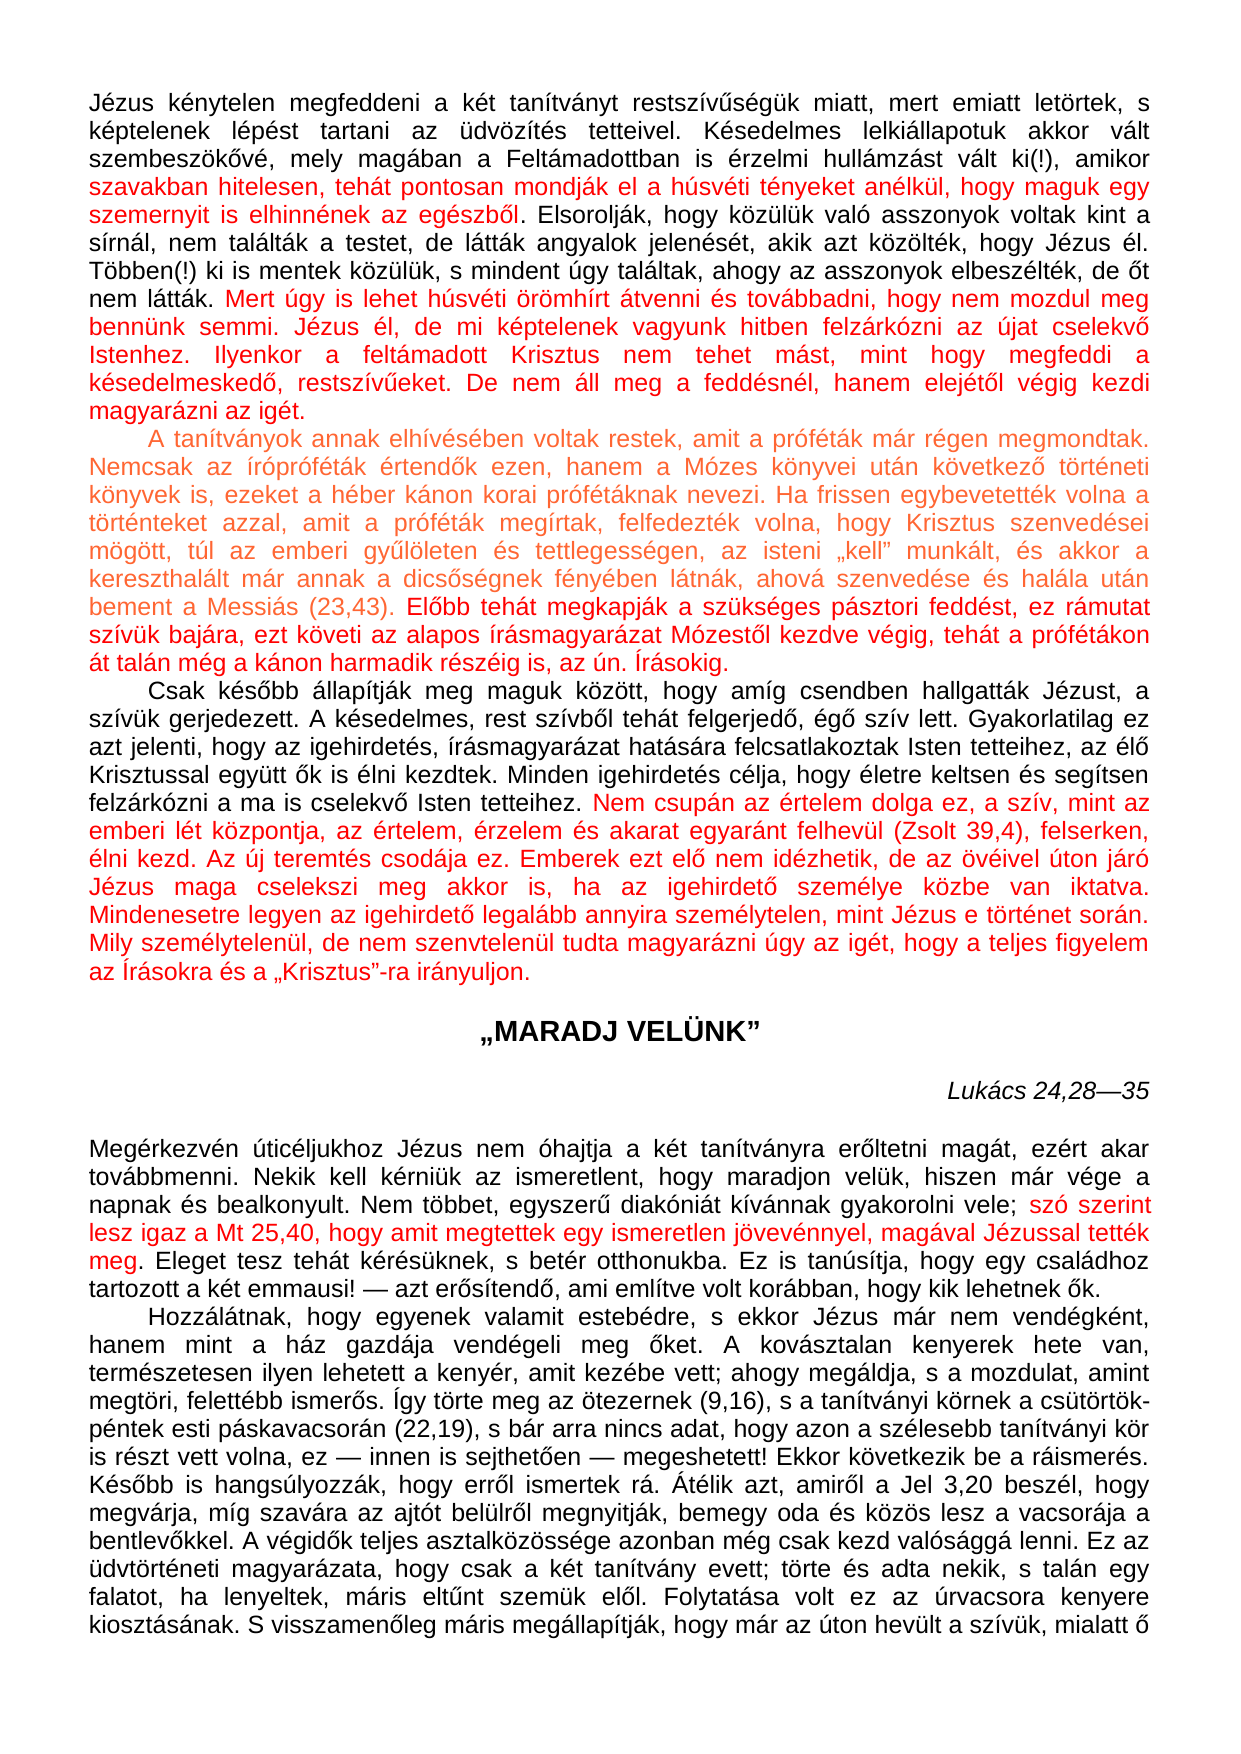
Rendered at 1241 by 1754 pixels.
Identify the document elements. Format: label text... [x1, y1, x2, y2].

text Hozzálátnak, hogy egyenek valamit estebédre, s ekkor Jézus már nem vendégként, hanem mint a ház gazdája vendégeli meg őket. A kovásztalan kenyerek hete van, természetesen ilyen lehetett a kenyér, amit kezébe vett; ahogy megáldja, s a mozdulat, amint megtöri, felettébb ismerős. Így törte meg az ötezernek (9,16), s a tanítványi körnek a csütörtök-péntek esti páskavacsorán (22,19), s bár arra nincs adat, hogy azon a szélesebb tanítványi kör is részt vett volna, ez — innen is sejthetően — megeshetett! Ekkor következik be a ráismerés. Később is hangsúlyozzák, hogy erről ismertek rá. Átélik azt, amiről a Jel 3,20 beszél, hogy megvárja, míg szavára az ajtót belülről megnyitják, bemegy oda és közös lesz a vacsorája a bentlevőkkel. A végidők teljes asztalközössége azonban még csak kezd valósággá lenni. Ez az üdvtörténeti magyarázata, hogy csak a két tanítvány evett; törte és adta nekik, s talán egy falatot, ha lenyeltek, máris eltűnt szemük elől. Folytatása volt ez az úrvacsora kenyere kiosztásának. S visszamenőleg máris megállapítják, hogy már az úton hevült a szívük, mialatt ő [88, 1302, 1152, 1639]
text Lukács 24,28—35 [88, 1077, 1152, 1105]
text „MARADJ VELÜNK” [88, 1015, 1152, 1047]
text Jézus kénytelen megfeddeni a két tanítványt restszívűségük miatt, mert emiatt letörtek, s képtelenek lépést tartani az üdvözítés tetteivel. Késedelmes lelkiállapotuk akkor vált szembeszökővé, mely magában a Feltámadottban is érzelmi hullámzást vált ki(!), amikor szavakban hitelesen, tehát pontosan mondják el a húsvéti tényeket anélkül, hogy maguk egy szemernyit is elhinnének az egészből. Elsorolják, hogy közülük való asszonyok voltak kint a sírnál, nem találták a testet, de látták angyalok jelenését, akik azt közölték, hogy Jézus él. Többen(!) ki is mentek közülük, s mindent úgy találtak, ahogy az asszonyok elbeszélték, de őt nem látták. Mert úgy is lehet húsvéti örömhírt átvenni és továbbadni, hogy nem mozdul meg bennünk semmi. Jézus él, de mi képtelenek vagyunk hitben felzárkózni az újat cselekvő Istenhez. Ilyenkor a feltámadott Krisztus nem tehet mást, mint hogy megfeddi a késedelmeskedő, restszívűeket. De nem áll meg a feddésnél, hanem elejétől végig kezdi magyarázni az igét. [88, 88, 1152, 425]
text Megérkezvén úticéljukhoz Jézus nem óhajtja a két tanítványra erőltetni magát, ezért akar továbbmenni. Nekik kell kérniük az ismeretlent, hogy maradjon velük, hiszen már vége a napnak és bealkonyult. Nem többet, egyszerű diakóniát kívánnak gyakorolni vele; szó szerint lesz igaz a Mt 25,40, hogy amit megtettek egy ismeretlen jövevénnyel, magával Jézussal tették meg. Eleget tesz tehát kérésüknek, s betér otthonukba. Ez is tanúsítja, hogy egy családhoz tartozott a két emmausi! — azt erősítendő, ami említve volt korábban, hogy kik lehetnek ők. [88, 1134, 1152, 1302]
text Csak később állapítják meg maguk között, hogy amíg csendben hallgatták Jézust, a szívük gerjedezett. A késedelmes, rest szívből tehát felgerjedő, égő szív lett. Gyakorlatilag ez azt jelenti, hogy az igehirdetés, írásmagyarázat hatására felcsatlakoztak Isten tetteihez, az élő Krisztussal együtt ők is élni kezdtek. Minden igehirdetés célja, hogy életre keltsen és segítsen felzárkózni a ma is cselekvő Isten tetteihez. Nem csupán az értelem dolga ez, a szív, mint az emberi lét központja, az értelem, érzelem és akarat egyaránt felhevül (Zsolt 39,4), felserken, élni kezd. Az új teremtés csodája ez. Emberek ezt elő nem idézhetik, de az övéivel úton járó Jézus maga cselekszi meg akkor is, ha az igehirdető személye közbe van iktatva. Mindenesetre legyen az igehirdető legalább annyira személytelen, mint Jézus e történet során. Mily személytelenül, de nem szenvtelenül tudta magyarázni úgy az igét, hogy a teljes figyelem az Írásokra és a „Krisztus”-ra irányuljon. [88, 677, 1152, 985]
text A tanítványok annak elhívésében voltak restek, amit a próféták már régen megmondtak. Nemcsak az írópróféták értendők ezen, hanem a Mózes könyvei után következő történeti könyvek is, ezeket a héber kánon korai prófétáknak nevezi. Ha frissen egybevetették volna a történteket azzal, amit a próféták megírtak, felfedezték volna, hogy Krisztus szenvedései mögött, túl az emberi gyűlöleten és tettlegességen, az isteni „kell” munkált, és akkor a kereszthalált már annak a dicsőségnek fényében látnák, ahová szenvedése és halála után bement a Messiás (23,43). Előbb tehát megkapják a szükséges pásztori feddést, ez rámutat szívük bajára, ezt követi az alapos írásmagyarázat Mózestől kezdve végig, tehát a prófétákon át talán még a kánon harmadik részéig is, az ún. Írásokig. [88, 425, 1152, 677]
